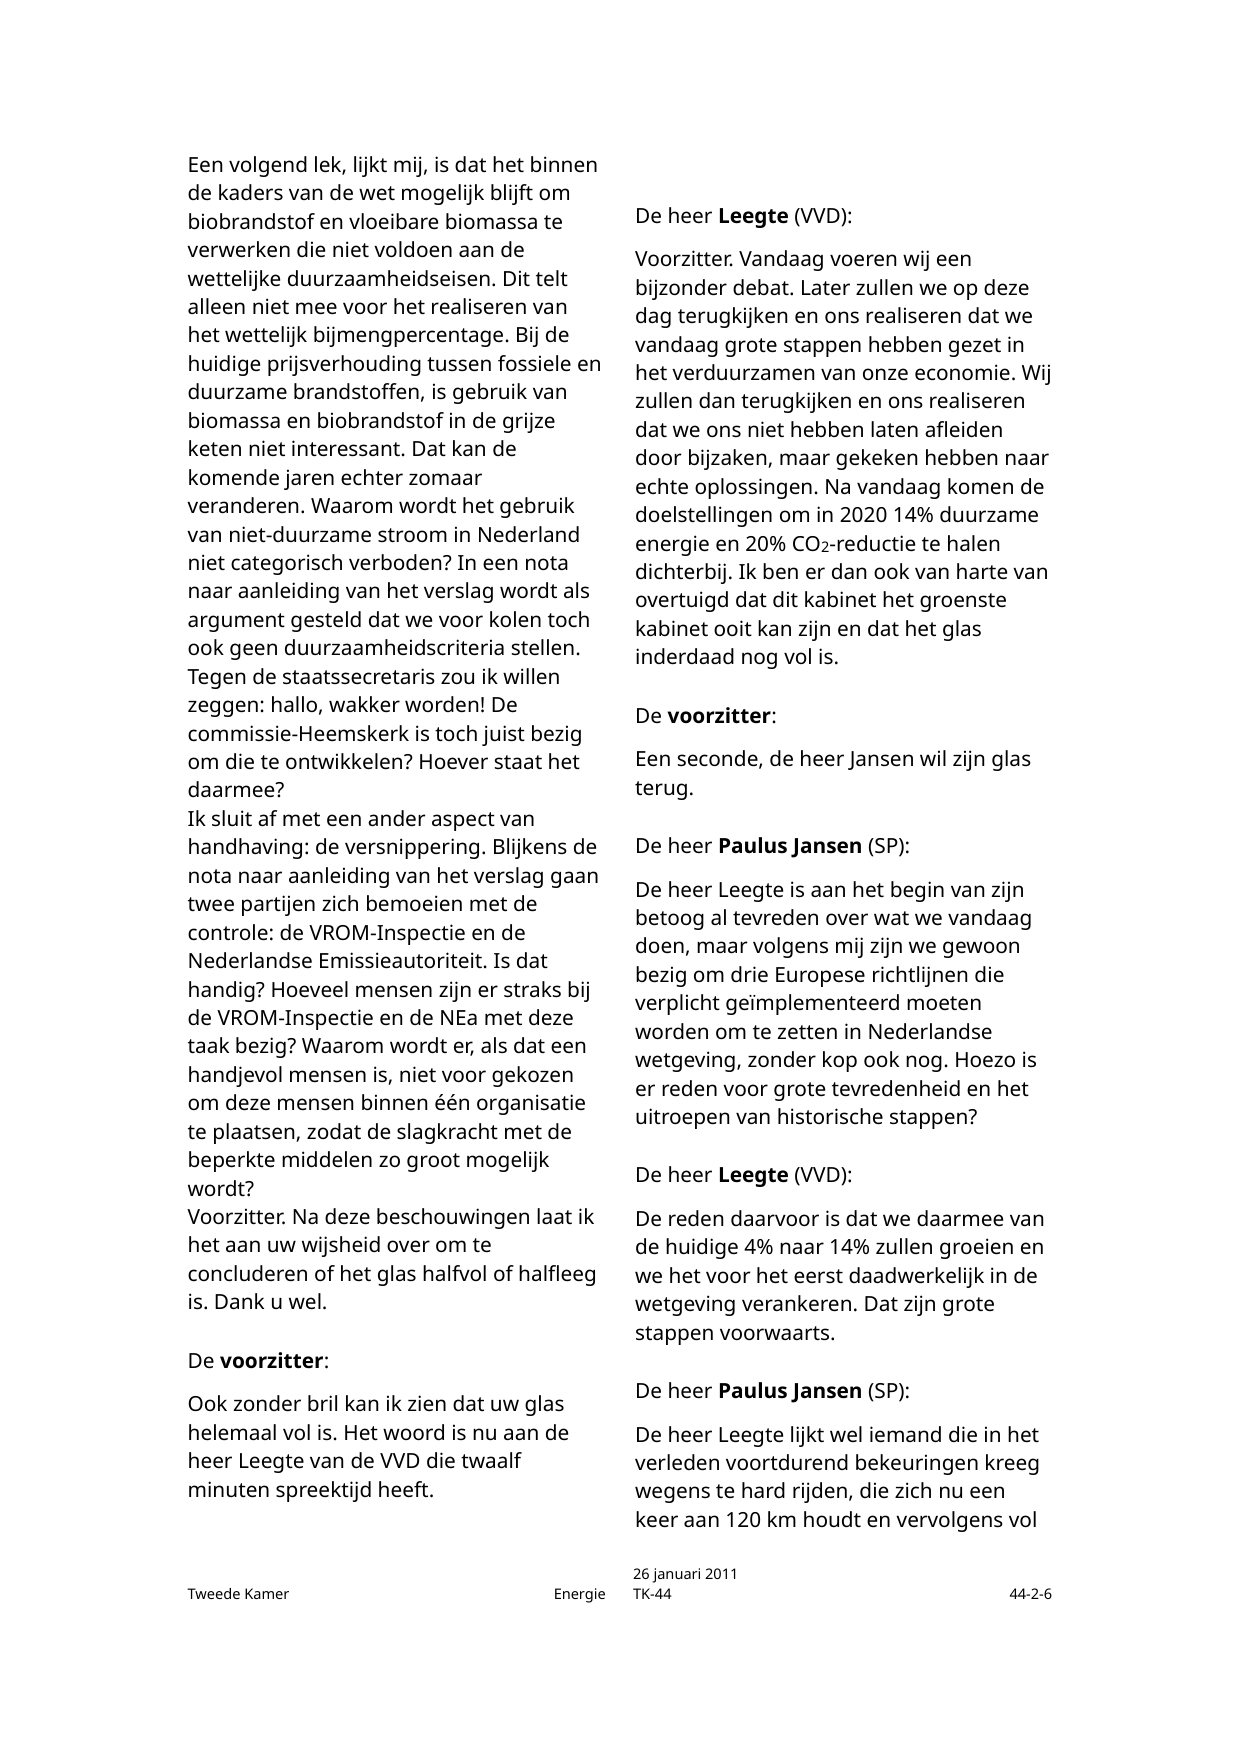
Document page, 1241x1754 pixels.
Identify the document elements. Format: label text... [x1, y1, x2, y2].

text De heer Leegte (VVD): [635, 201, 1053, 229]
text De heer Leegte is aan het begin van zijn betoog al tevreden over wat we vandaag doen, maar volgens mij zijn we gewoon bezig om drie Europese richtlijnen die verplicht geïmplementeerd moeten worden om te zetten in Nederlandse wetgeving, zonder kop ook nog. Hoezo is er reden voor grote tevredenheid en het uitroepen van historische stappen? [635, 875, 1053, 1131]
text Ik sluit af met een ander aspect van handhaving: de versnippering. Blijkens de nota naar aanleiding van het verslag gaan twee partijen zich bemoeien met de controle: de VROM-Inspectie en de Nederlandse Emissieautoriteit. Is dat handig? Hoeveel mensen zijn er straks bij de VROM-Inspectie en de NEa met deze taak bezig? Waarom wordt er, als dat een handjevol mensen is, niet voor gekozen om deze mensen binnen één organisatie te plaatsen, zodat de slagkracht met de beperkte middelen zo groot mogelijk wordt? [187, 804, 605, 1202]
text De heer Paulus Jansen (SP): [635, 1376, 1053, 1405]
text De voorzitter: [187, 1346, 605, 1374]
text De heer Paulus Jansen (SP): [635, 831, 1053, 860]
text De voorzitter: [635, 701, 1053, 729]
text Een seconde, de heer Jansen wil zijn glas terug. [635, 744, 1053, 801]
text Voorzitter. Vandaag voeren wij een bijzonder debat. Later zullen we op deze dag terugkijken en ons realiseren dat we vandaag grote stappen hebben gezet in het verduurzamen van onze economie. Wij zullen dan terugkijken en ons realiseren dat we ons niet hebben laten afleiden door bijzaken, maar gekeken hebben naar echte oplossingen. Na vandaag komen de doelstellingen om in 2020 14% duurzame energie en 20% CO2-reductie te halen dichterbij. Ik ben er dan ook van harte van overtuigd dat dit kabinet het groenste kabinet ooit kan zijn en dat het glas inderdaad nog vol is. [635, 244, 1053, 671]
text De heer Leegte lijkt wel iemand die in het verleden voortdurend bekeuringen kreeg wegens te hard rijden, die zich nu een keer aan 120 km houdt en vervolgens vol [635, 1420, 1053, 1533]
text De heer Leegte (VVD): [635, 1161, 1053, 1189]
text Voorzitter. Na deze beschouwingen laat ik het aan uw wijsheid over om te concluderen of het glas halfvol of halfleeg is. Dank u wel. [187, 1202, 605, 1316]
text Een volgend lek, lijkt mij, is dat het binnen de kaders van de wet mogelijk blijft om biobrandstof en vloeibare biomassa te verwerken die niet voldoen aan de wettelijke duurzaamheidseisen. Dit telt alleen niet mee voor het realiseren van het wettelijk bijmengpercentage. Bij de huidige prijsverhouding tussen fossiele en duurzame brandstoffen, is gebruik van biomassa en biobrandstof in de grijze keten niet interessant. Dat kan de komende jaren echter zomaar veranderen. Waarom wordt het gebruik van niet-duurzame stroom in Nederland niet categorisch verboden? In een nota naar aanleiding van het verslag wordt als argument gesteld dat we voor kolen toch ook geen duurzaamheidscriteria stellen. Tegen de staatssecretaris zou ik willen zeggen: hallo, wakker worden! De commissie-Heemskerk is toch juist bezig om die te ontwikkelen? Hoever staat het daarmee? [187, 150, 605, 804]
text De reden daarvoor is dat we daarmee van de huidige 4% naar 14% zullen groeien en we het voor het eerst daadwerkelijk in de wetgeving verankeren. Dat zijn grote stappen voorwaarts. [635, 1204, 1053, 1346]
text Ook zonder bril kan ik zien dat uw glas helemaal vol is. Het woord is nu aan de heer Leegte van de VVD die twaalf minuten spreektijd heeft. [187, 1389, 605, 1503]
text  [635, 150, 1053, 178]
